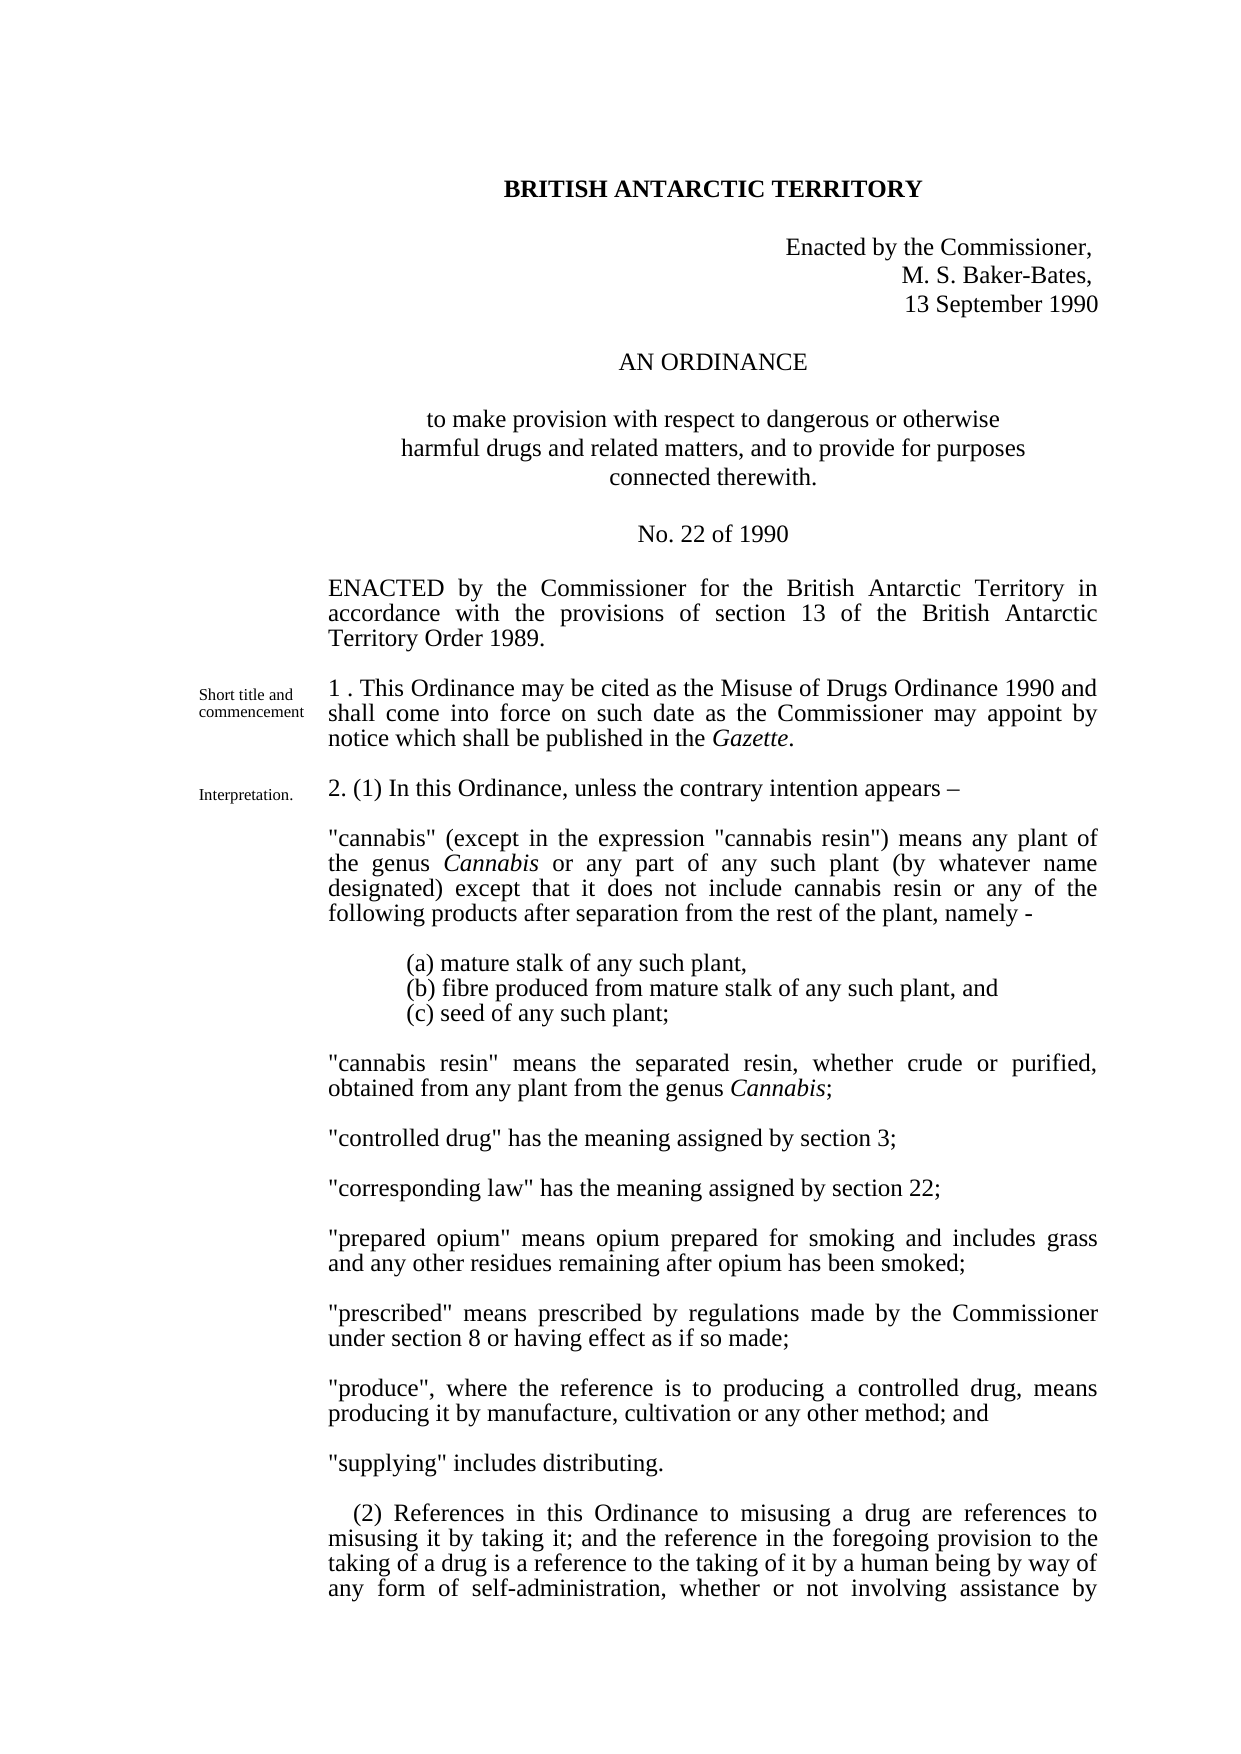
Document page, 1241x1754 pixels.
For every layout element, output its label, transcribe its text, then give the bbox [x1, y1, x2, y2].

table_cell [187, 232, 317, 260]
table_cell [187, 548, 317, 577]
table_cell 1 . This Ordinance may be cited as the Misuse of Drugs Ordinance 1990 and shall come into force on such date as the Commissioner may appoint by notice which shall be published in the Gazette. [317, 677, 1110, 752]
table_cell [317, 1027, 1110, 1052]
table_cell [187, 652, 317, 677]
table_cell [187, 404, 317, 490]
table_cell [317, 1102, 1110, 1127]
table_cell AN ORDINANCE [317, 347, 1110, 404]
table_cell [187, 318, 317, 347]
table_header [187, 174, 317, 203]
table_cell to make provision with respect to dangerous or otherwise harmful drugs and related matters, and to provide for purposes connected therewith. [317, 404, 1110, 490]
table_cell Enacted by the Commissioner, [317, 232, 1110, 260]
table_cell [317, 1352, 1110, 1377]
table_cell "prescribed" means prescribed by regulations made by the Commissioner under section 8 or having effect as if so made; [317, 1302, 1110, 1352]
table_cell [187, 260, 317, 318]
table_cell "cannabis" (except in the expression "cannabis resin") means any plant of the genus Cannabis or any part of any such plant (by whatever name designated) except that it does not include cannabis resin or any of the following products after separation from the rest of the plant, namely - [317, 827, 1110, 927]
table_cell [317, 548, 1110, 577]
table_cell [187, 490, 317, 519]
table_cell [317, 1477, 1110, 1502]
table_cell [317, 752, 1110, 777]
table_cell Interpretation. [187, 777, 317, 1602]
table_cell [317, 652, 1110, 677]
table_cell [317, 1427, 1110, 1452]
table_cell (a) mature stalk of any such plant, [317, 952, 1110, 977]
table_cell "corresponding law" has the meaning assigned by section 22; [317, 1177, 1110, 1202]
table_header BRITISH ANTARCTIC TERRITORY [317, 174, 1110, 203]
table_cell (2) References in this Ordinance to misusing a drug are references to misusing it by taking it; and the reference in the foregoing provision to the taking of a drug is a reference to the taking of it by a human being by way of any form of self-administration, whether or not involving assistance by [317, 1502, 1110, 1602]
table_cell "produce", where the reference is to producing a controlled drug, means producing it by manufacture, cultivation or any other method; and [317, 1377, 1110, 1427]
table_cell [317, 203, 1110, 232]
table_cell [187, 577, 317, 652]
table_cell "controlled drug" has the meaning assigned by section 3; [317, 1127, 1110, 1177]
table_cell [187, 203, 317, 232]
table_cell "prepared opium" means opium prepared for smoking and includes grass and any other residues remaining after opium has been smoked; [317, 1227, 1110, 1277]
table_cell (b) fibre produced from mature stalk of any such plant, and (c) seed of any such plant; [317, 977, 1110, 1027]
table_cell 2. (1) In this Ordinance, unless the contrary intention appears – [317, 777, 1110, 827]
table_cell [317, 927, 1110, 952]
table_cell Short title and commencement [187, 677, 317, 777]
table_cell [317, 318, 1110, 347]
table_cell ENACTED by the Commissioner for the British Antarctic Territory in accordance with the provisions of section 13 of the British Antarctic Territory Order 1989. [317, 577, 1110, 652]
table_cell [187, 347, 317, 404]
table_cell "cannabis resin" means the separated resin, whether crude or purified, obtained from any plant from the genus Cannabis; [317, 1052, 1110, 1102]
table_cell M. S. Baker-Bates, 13 September 1990 [317, 260, 1110, 318]
table_cell "supplying" includes distributing. [317, 1452, 1110, 1477]
table_cell [317, 1277, 1110, 1302]
table_cell No. 22 of 1990 [317, 519, 1110, 548]
table_cell [187, 519, 317, 548]
table_cell [317, 1202, 1110, 1227]
table_cell [317, 490, 1110, 519]
